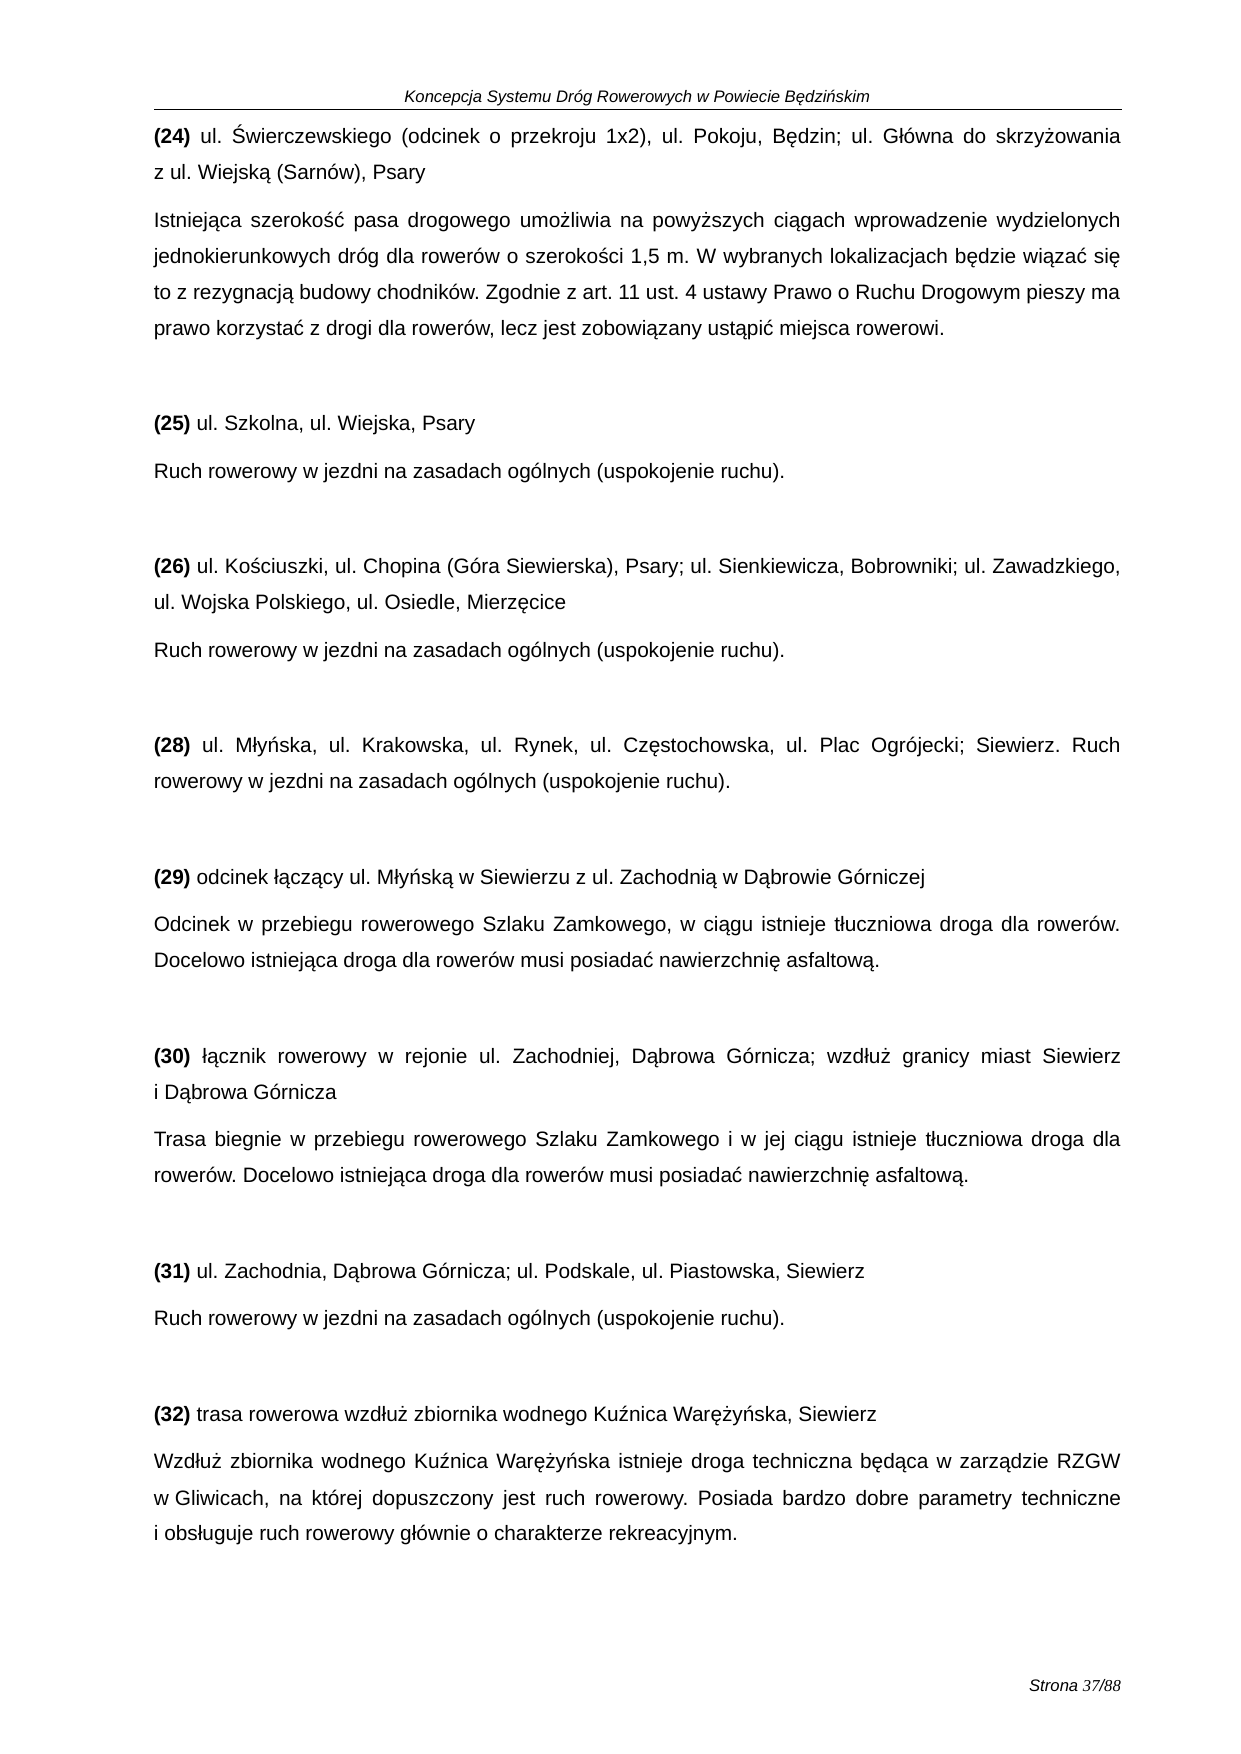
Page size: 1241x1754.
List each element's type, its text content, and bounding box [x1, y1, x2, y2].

text (31) ul. Zachodnia, Dąbrowa Górnicza; ul. Podskale, ul. Piastowska, Siewierz [153, 1258, 1122, 1282]
text Odcinek w przebiegu rowerowego Szlaku Zamkowego, w ciągu istnieje tłuczniowa droga dla rowerów. Docelowo istniejąca droga dla rowerów musi posiadać nawierzchnię asfaltową. [153, 912, 1122, 972]
text Ruch rowerowy w jezdni na zasadach ogólnych (uspokojenie ruchu). [153, 1306, 1122, 1330]
text (29) odcinek łączący ul. Młyńską w Siewierzu z ul. Zachodnią w Dąbrowie Górniczej [153, 864, 1122, 888]
text Ruch rowerowy w jezdni na zasadach ogólnych (uspokojenie ruchu). [153, 459, 1122, 483]
text Istniejąca szerokość pasa drogowego umożliwia na powyższych ciągach wprowadzenie wydzielonych jednokierunkowych dróg dla rowerów o szerokości 1,5 m. W wybranych lokalizacjach będzie wiązać się to z rezygnacją budowy chodników. Zgodnie z art. 11 ust. 4 ustawy Prawo o Ruchu Drogowym pieszy ma prawo korzystać z drogi dla rowerów, lecz jest zobowiązany ustąpić miejsca rowerowi. [153, 208, 1122, 339]
text Wzdłuż zbiornika wodnego Kuźnica Warężyńska istnieje droga techniczna będąca w zarządzie RZGW w Gliwicach, na której dopuszczony jest ruch rowerowy. Posiada bardzo dobre parametry techniczne i obsługuje ruch rowerowy głównie o charakterze rekreacyjnym. [153, 1449, 1122, 1545]
text (30) łącznik rowerowy w rejonie ul. Zachodniej, Dąbrowa Górnicza; wzdłuż granicy miast Siewierz i Dąbrowa Górnicza [153, 1043, 1122, 1103]
text Ruch rowerowy w jezdni na zasadach ogólnych (uspokojenie ruchu). [153, 638, 1122, 662]
text (32) trasa rowerowa wzdłuż zbiornika wodnego Kuźnica Warężyńska, Siewierz [153, 1402, 1122, 1426]
text (24) ul. Świerczewskiego (odcinek o przekroju 1x2), ul. Pokoju, Będzin; ul. Główna do skrzyżowania z ul. Wiejską (Sarnów), Psary [153, 124, 1122, 184]
text (26) ul. Kościuszki, ul. Chopina (Góra Siewierska), Psary; ul. Sienkiewicza, Bobrowniki; ul. Zawadzkiego, ul. Wojska Polskiego, ul. Osiedle, Mierzęcice [153, 554, 1122, 614]
text (25) ul. Szkolna, ul. Wiejska, Psary [153, 411, 1122, 435]
text (28) ul. Młyńska, ul. Krakowska, ul. Rynek, ul. Częstochowska, ul. Plac Ogrójecki; Siewierz. Ruch rowerowy w jezdni na zasadach ogólnych (uspokojenie ruchu). [153, 733, 1122, 793]
text Trasa biegnie w przebiegu rowerowego Szlaku Zamkowego i w jej ciągu istnieje tłuczniowa droga dla rowerów. Docelowo istniejąca droga dla rowerów musi posiadać nawierzchnię asfaltową. [153, 1127, 1122, 1187]
